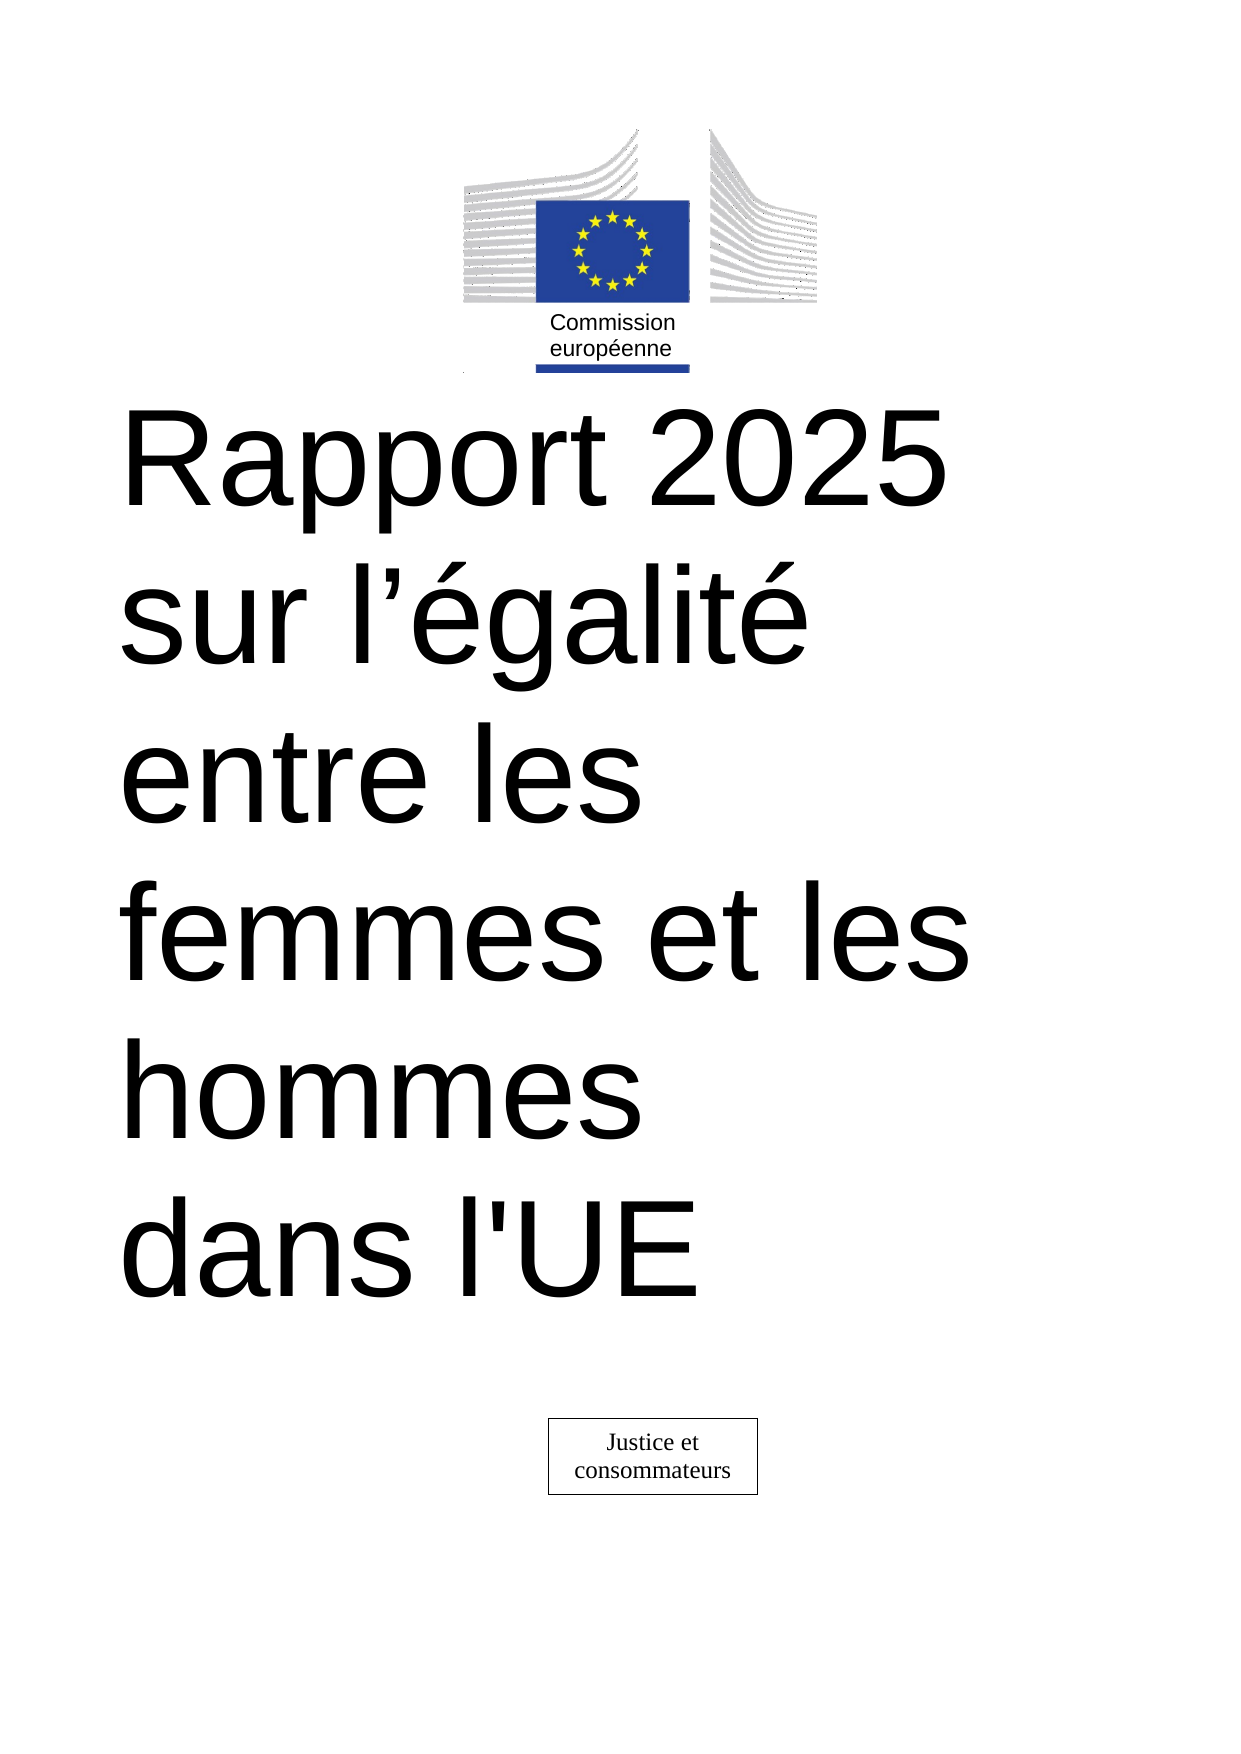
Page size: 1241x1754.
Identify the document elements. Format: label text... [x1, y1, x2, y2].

text dans l'UE [118, 1167, 1122, 1326]
picture [463, 129, 817, 373]
text Justice et consommateurs [557, 1427, 748, 1484]
text Rapport 2025 sur l’égalité entre les femmes et les hommes [118, 377, 1122, 1167]
